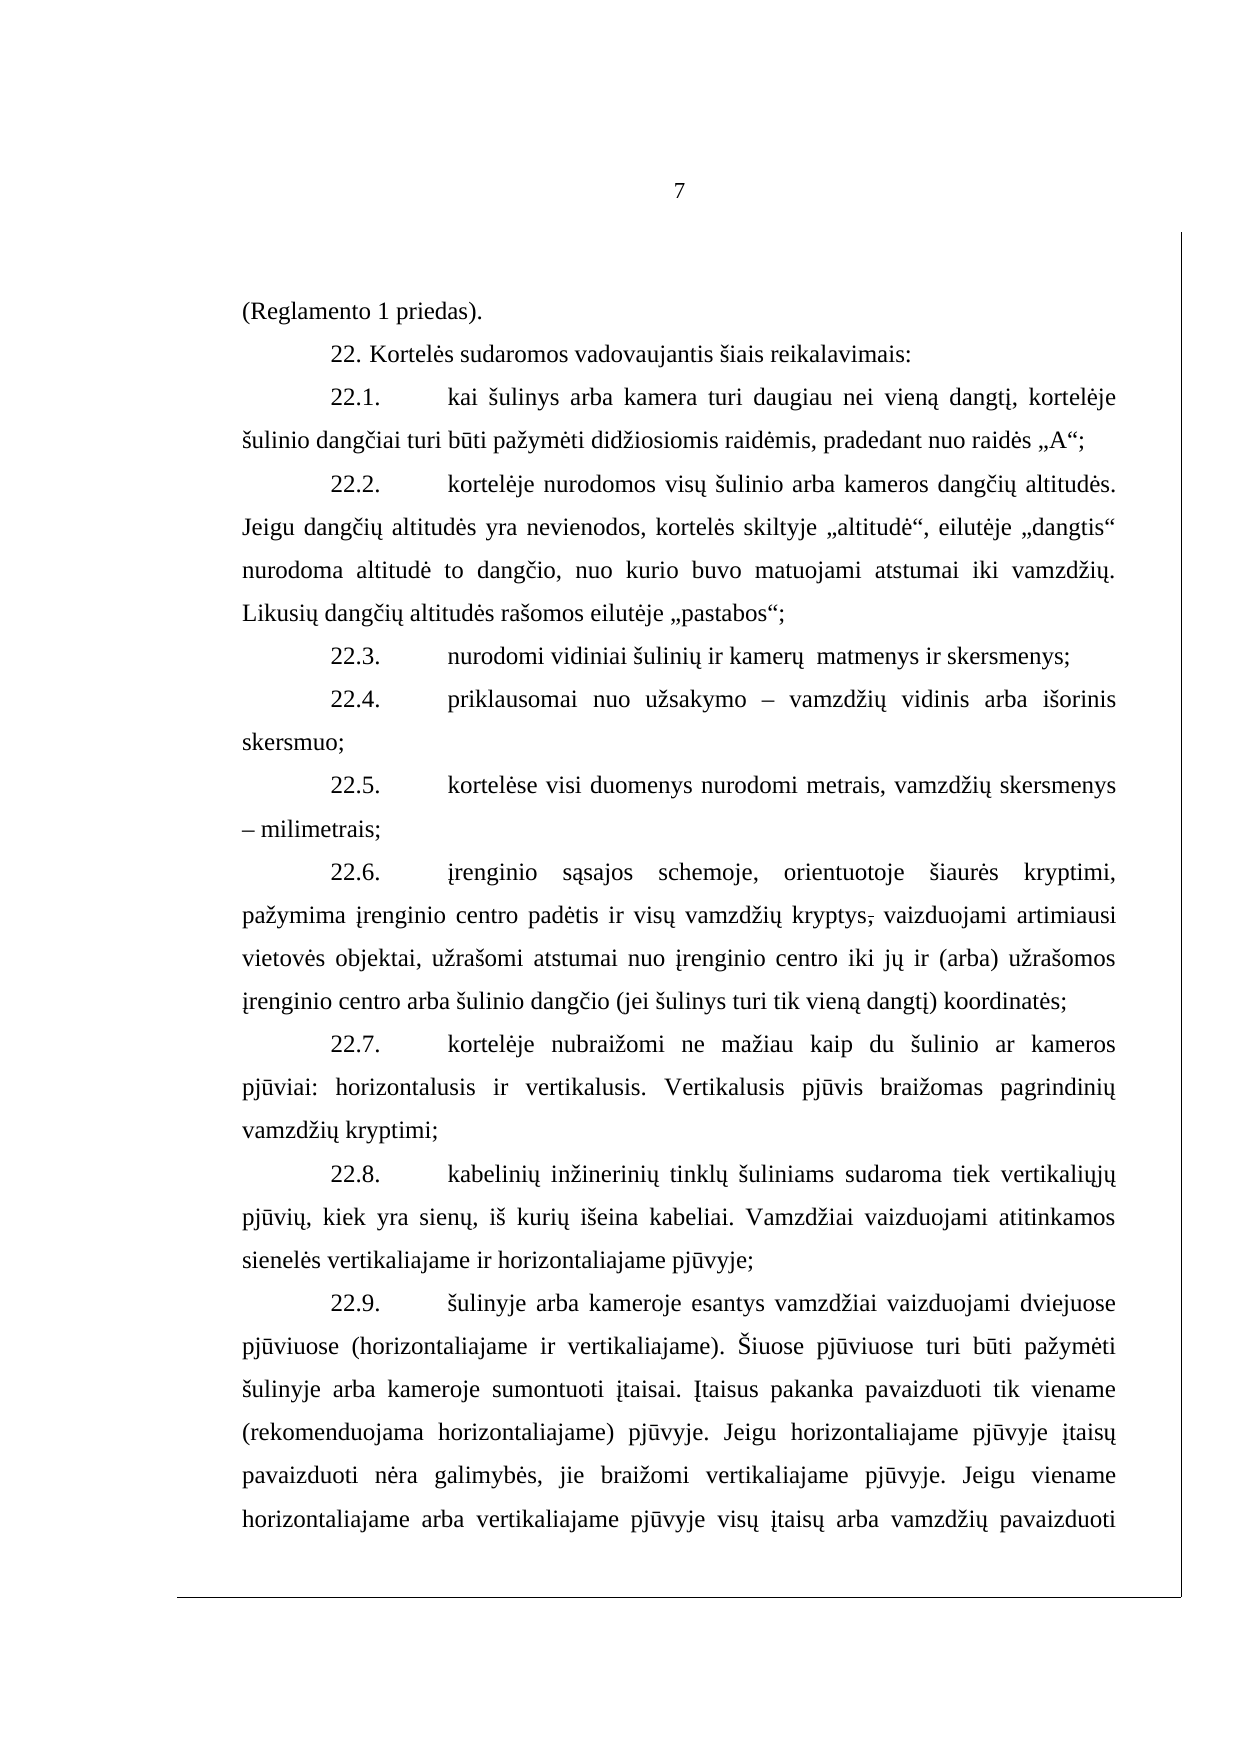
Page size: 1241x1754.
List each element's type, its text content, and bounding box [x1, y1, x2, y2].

text 22.1. kai šulinys arba kamera turi daugiau nei vieną dangtį, kortelėje šulinio dangčiai turi būti pažymėti didžiosiomis raidėmis, pradedant nuo raidės „A“; [177, 318, 1181, 404]
text 22.8. kabelinių inžinerinių tinklų šuliniams sudaroma tiek vertikaliųjų pjūvių, kiek yra sienų, iš kurių išeina kabeliai. Vamzdžiai vaizduojami atitinkamos sienelės vertikaliajame ir horizontaliajame pjūvyje; [177, 1094, 1181, 1223]
text 21. Inžinerinių tinklų šuliniams ir kameroms sudaromos kortelės (Reglamento 1 priedas). [177, 232, 1181, 275]
text 22. Kortelės sudaromos vadovaujantis šiais reikalavimais: [177, 275, 1181, 318]
text 22.2. kortelėje nurodomos visų šulinio arba kameros dangčių altitudės. Jeigu dangčių altitudės yra nevienodos, kortelės skiltyje „altitudė“, eilutėje „dangtis“ nurodoma altitudė to dangčio, nuo kurio buvo matuojami atstumai iki vamzdžių. Likusių dangčių altitudės rašomos eilutėje „pastabos“; [177, 404, 1181, 577]
text 22.3. nurodomi vidiniai šulinių ir kamerų matmenys ir skersmenys; [177, 577, 1181, 620]
text 22.6. įrenginio sąsajos schemoje, orientuotoje šiaurės kryptimi, pažymima įrenginio centro padėtis ir visų vamzdžių kryptys, vaizduojami artimiausi vietovės objektai, užrašomi atstumai nuo įrenginio centro iki jų ir (arba) užrašomos įrenginio centro arba šulinio dangčio (jei šulinys turi tik vieną dangtį) koordinatės; [177, 792, 1181, 965]
text 22.9. šulinyje arba kameroje esantys vamzdžiai vaizduojami dviejuose pjūviuose (horizontaliajame ir vertikaliajame). Šiuose pjūviuose turi būti pažymėti šulinyje arba kameroje sumontuoti įtaisai. Įtaisus pakanka pavaizduoti tik viename (rekomenduojama horizontaliajame) pjūvyje. Jeigu horizontaliajame pjūvyje įtaisų pavaizduoti nėra galimybės, jie braižomi vertikaliajame pjūvyje. Jeigu viename horizontaliajame arba vertikaliajame pjūvyje visų įtaisų arba vamzdžių pavaizduoti nėra galimybės, braižomi keli vertikalieji arba horizontalieji pjūviai. Dalį įtaisų galima braižyti viename, o likusią dalį – kitame vertikaliajame arba horizontaliajame pjūvyje; [177, 1223, 1181, 1597]
text 22.5. kortelėse visi duomenys nurodomi metrais, vamzdžių skersmenys – milimetrais; [177, 706, 1181, 792]
text 22.7. kortelėje nubraižomi ne mažiau kaip du šulinio ar kameros pjūviai: horizontalusis ir vertikalusis. Vertikalusis pjūvis braižomas pagrindinių vamzdžių kryptimi; [177, 965, 1181, 1094]
text 22.4. priklausomai nuo užsakymo – vamzdžių vidinis arba išorinis skersmuo; [177, 620, 1181, 706]
